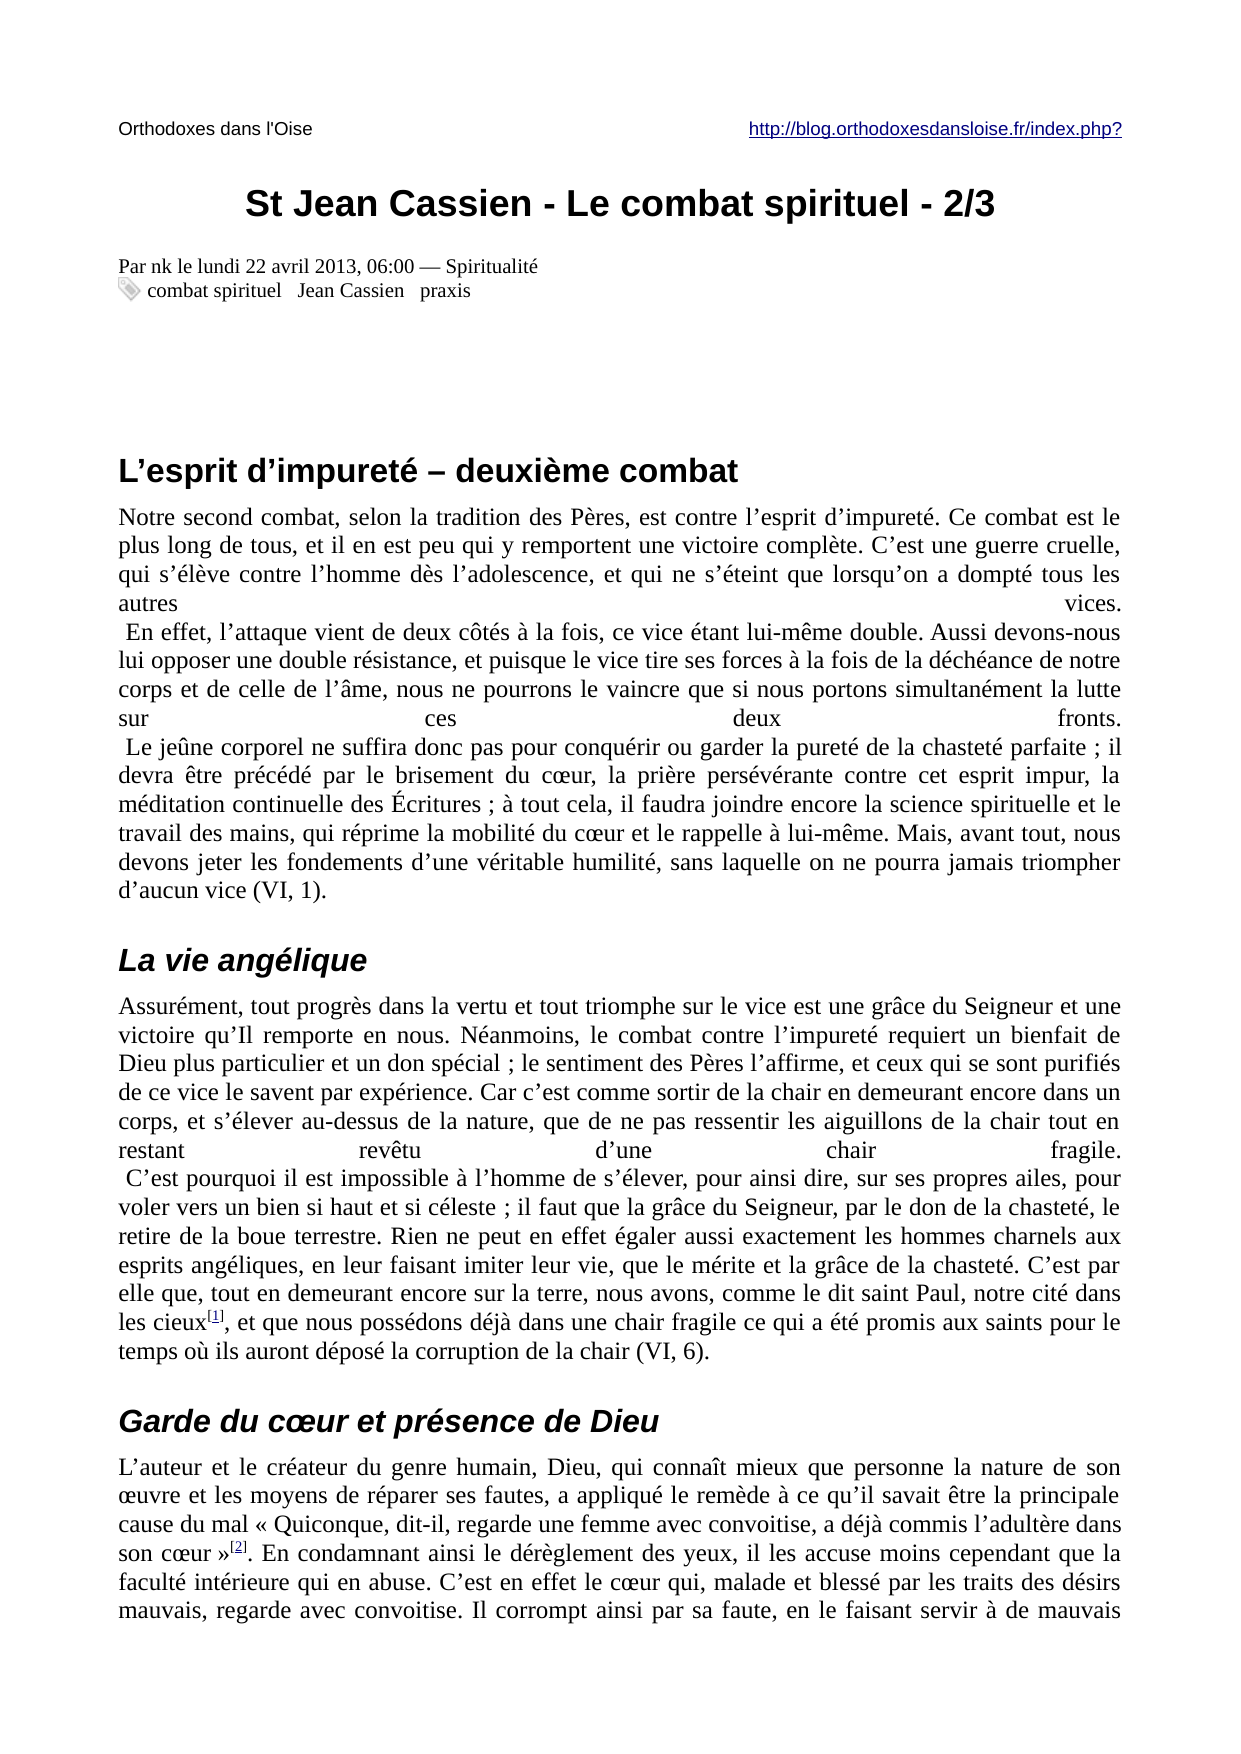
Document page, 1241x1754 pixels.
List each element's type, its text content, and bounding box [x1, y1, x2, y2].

subtitle La vie angélique [118, 942, 1122, 978]
subtitle Garde du cœur et présence de Dieu [118, 1402, 1122, 1439]
text Par nk le lundi 22 avril 2013, 06:00 — Spiritualité [118, 254, 1122, 278]
title St Jean Cassien - Le combat spirituel - 2/3 [118, 181, 1122, 224]
text Assurément, tout progrès dans la vertu et tout triomphe sur le vice est une grâce du Seigneur et une victoire qu’Il remporte en nous. Néanmoins, le combat contre l’impureté requiert un bienfait de Dieu plus particulier et un don spécial ; le sentiment des Pères l’affirme, et ceux qui se sont purifiés de ce vice le savent par expérience. Car c’est comme sortir de la chair en demeurant encore dans un corps, et s’élever au-dessus de la nature, que de ne pas ressentir les aiguillons de la chair tout en restant revêtu d’une chair fragile. C’est pourquoi il est impossible à l’homme de s’élever, pour ainsi dire, sur ses propres ailes, pour voler vers un bien si haut et si céleste ; il faut que la grâce du Seigneur, par le don de la chasteté, le retire de la boue terrestre. Rien ne peut en effet égaler aussi exactement les hommes charnels aux esprits angéliques, en leur faisant imiter leur vie, que le mérite et la grâce de la chasteté. C’est par elle que, tout en demeurant encore sur la terre, nous avons, comme le dit saint Paul, notre cité dans les cieux[1], et que nous possédons déjà dans une chair fragile ce qui a été promis aux saints pour le temps où ils auront déposé la corruption de la chair (VI, 6). [118, 991, 1122, 1365]
text L’auteur et le créateur du genre humain, Dieu, qui connaît mieux que personne la nature de son œuvre et les moyens de réparer ses fautes, a appliqué le remède à ce qu’il savait être la principale cause du mal « Quiconque, dit-il, regarde une femme avec convoitise, a déjà commis l’adultère dans son cœur »[2]. En condamnant ainsi le dérèglement des yeux, il les accuse moins cependant que la faculté intérieure qui en abuse. C’est en effet le cœur qui, malade et blessé par les traits des désirs mauvais, regarde avec convoitise. Il corrompt ainsi par sa faute, en le faisant servir à de mauvais [118, 1452, 1122, 1624]
text combat spirituel Jean Cassien praxis [142, 278, 1122, 302]
subtitle L’esprit d’impureté – deuxième combat [118, 451, 1122, 489]
text Orthodoxes dans l'Oise http://blog.orthodoxesdansloise.fr/index.php? [118, 118, 1122, 140]
picture [118, 277, 142, 302]
text Notre second combat, selon la tradition des Pères, est contre l’esprit d’impureté. Ce combat est le plus long de tous, et il en est peu qui y remportent une victoire complète. C’est une guerre cruelle, qui s’élève contre l’homme dès l’adolescence, et qui ne s’éteint que lorsqu’on a dompté tous les autres vices. En effet, l’attaque vient de deux côtés à la fois, ce vice étant lui-même double. Aussi devons-nous lui opposer une double résistance, et puisque le vice tire ses forces à la fois de la déchéance de notre corps et de celle de l’âme, nous ne pourrons le vaincre que si nous portons simultanément la lutte sur ces deux fronts. Le jeûne corporel ne suffira donc pas pour conquérir ou garder la pureté de la chasteté parfaite ; il devra être précédé par le brisement du cœur, la prière persévérante contre cet esprit impur, la méditation continuelle des Écritures ; à tout cela, il faudra joindre encore la science spirituelle et le travail des mains, qui réprime la mobilité du cœur et le rappelle à lui-même. Mais, avant tout, nous devons jeter les fondements d’une véritable humilité, sans laquelle on ne pourra jamais triompher d’aucun vice (VI, 1). [118, 502, 1122, 904]
